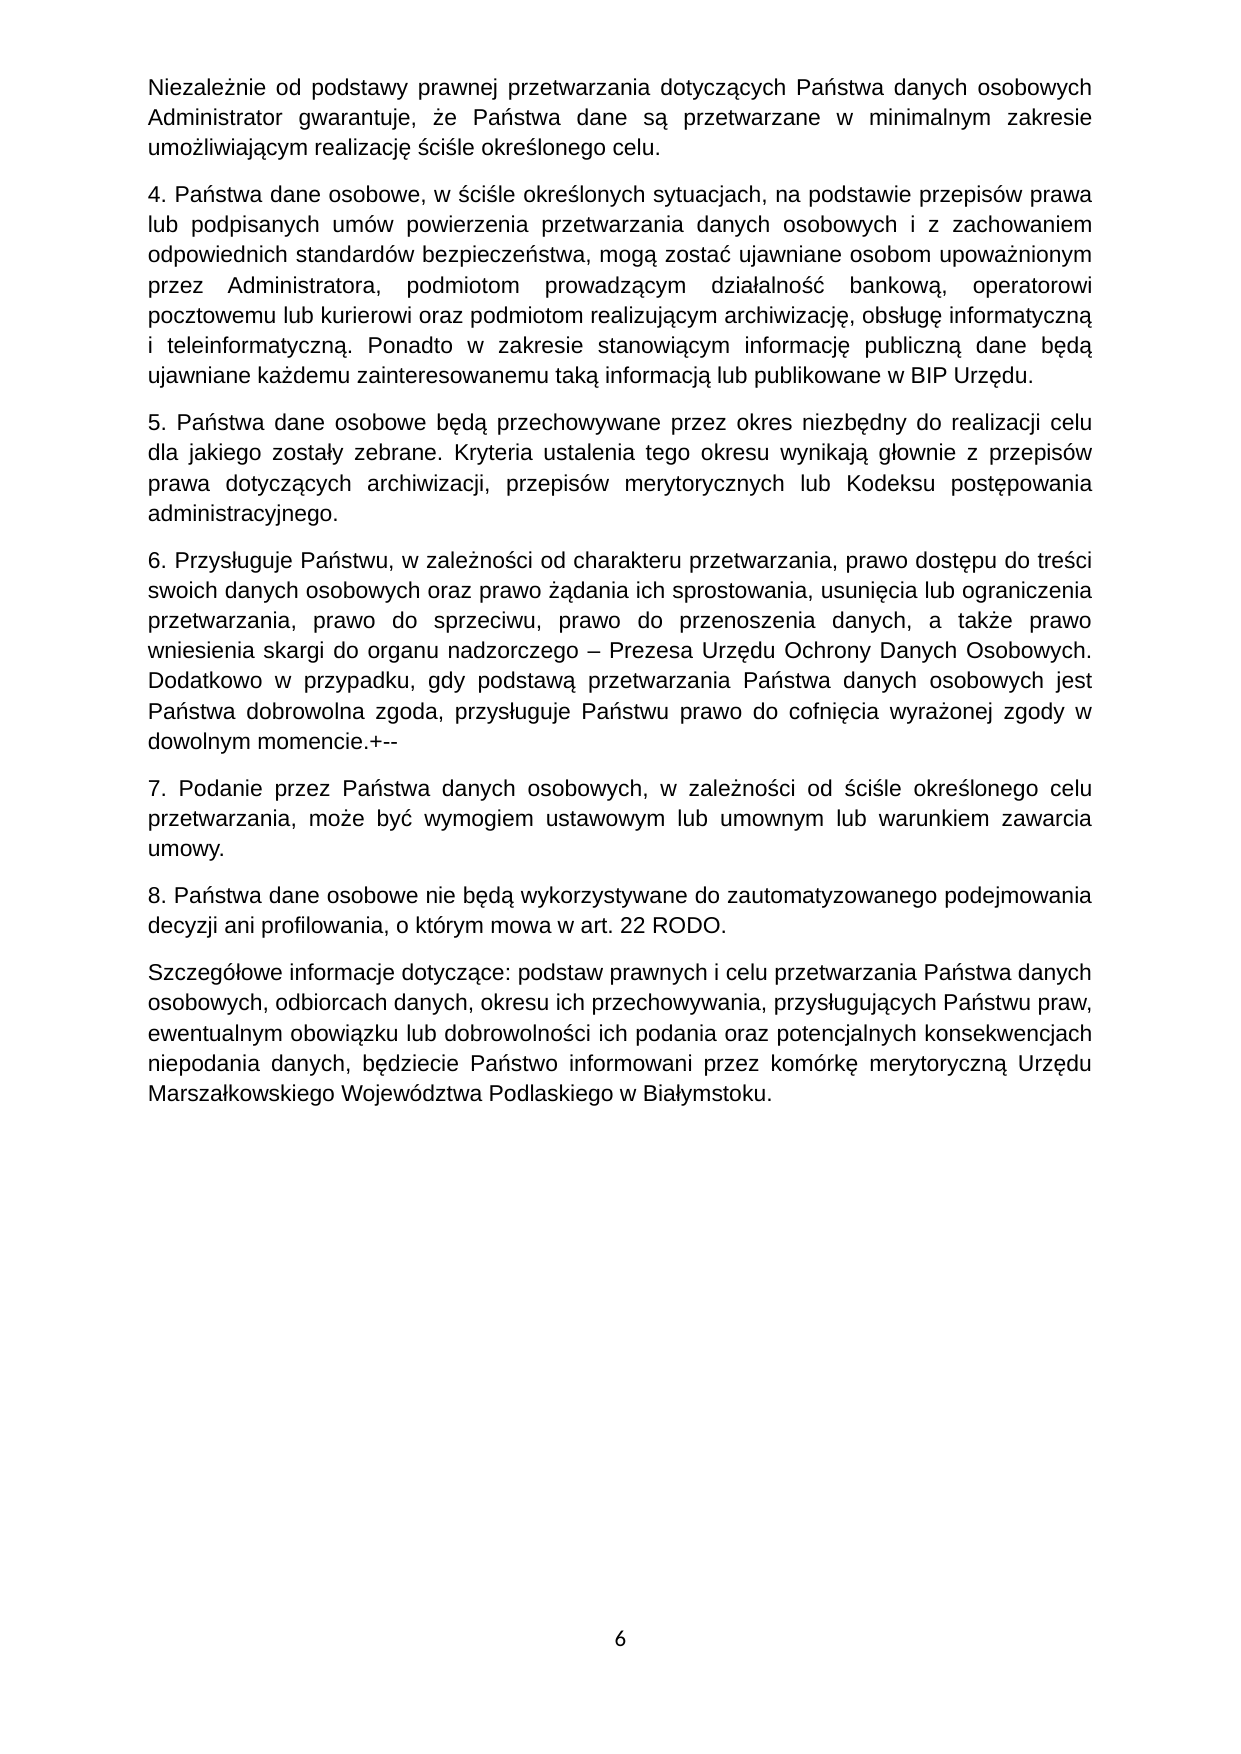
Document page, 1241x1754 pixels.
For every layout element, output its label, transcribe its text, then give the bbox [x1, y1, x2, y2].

text Szczegółowe informacje dotyczące: podstaw prawnych i celu przetwarzania Państwa danych osobowych, odbiorcach danych, okresu ich przechowywania, przysługujących Państwu praw, ewentualnym obowiązku lub dobrowolności ich podania oraz potencjalnych konsekwencjach niepodania danych, będziecie Państwo informowani przez komórkę merytoryczną Urzędu Marszałkowskiego Województwa Podlaskiego w Białymstoku. [148, 959, 1093, 1106]
text 8. Państwa dane osobowe nie będą wykorzystywane do zautomatyzowanego podejmowania decyzji ani profilowania, o którym mowa w art. 22 RODO. [148, 882, 1093, 939]
text 4. Państwa dane osobowe, w ściśle określonych sytuacjach, na podstawie przepisów prawa lub podpisanych umów powierzenia przetwarzania danych osobowych i z zachowaniem odpowiednich standardów bezpieczeństwa, mogą zostać ujawniane osobom upoważnionym przez Administratora, podmiotom prowadzącym działalność bankową, operatorowi pocztowemu lub kurierowi oraz podmiotom realizującym archiwizację, obsługę informatyczną i teleinformatyczną. Ponadto w zakresie stanowiącym informację publiczną dane będą ujawniane każdemu zainteresowanemu taką informacją lub publikowane w BIP Urzędu. [148, 181, 1093, 389]
text 7. Podanie przez Państwa danych osobowych, w zależności od ściśle określonego celu przetwarzania, może być wymogiem ustawowym lub umownym lub warunkiem zawarcia umowy. [148, 775, 1093, 862]
text 5. Państwa dane osobowe będą przechowywane przez okres niezbędny do realizacji celu dla jakiego zostały zebrane. Kryteria ustalenia tego okresu wynikają głownie z przepisów prawa dotyczących archiwizacji, przepisów merytorycznych lub Kodeksu postępowania administracyjnego. [148, 409, 1093, 526]
text Niezależnie od podstawy prawnej przetwarzania dotyczących Państwa danych osobowych Administrator gwarantuje, że Państwa dane są przetwarzane w minimalnym zakresie umożliwiającym realizację ściśle określonego celu. [148, 74, 1093, 161]
text 6. Przysługuje Państwu, w zależności od charakteru przetwarzania, prawo dostępu do treści swoich danych osobowych oraz prawo żądania ich sprostowania, usunięcia lub ograniczenia przetwarzania, prawo do sprzeciwu, prawo do przenoszenia danych, a także prawo wniesienia skargi do organu nadzorczego – Prezesa Urzędu Ochrony Danych Osobowych. Dodatkowo w przypadku, gdy podstawą przetwarzania Państwa danych osobowych jest Państwa dobrowolna zgoda, przysługuje Państwu prawo do cofnięcia wyrażonej zgody w dowolnym momencie.+-- [148, 547, 1093, 754]
